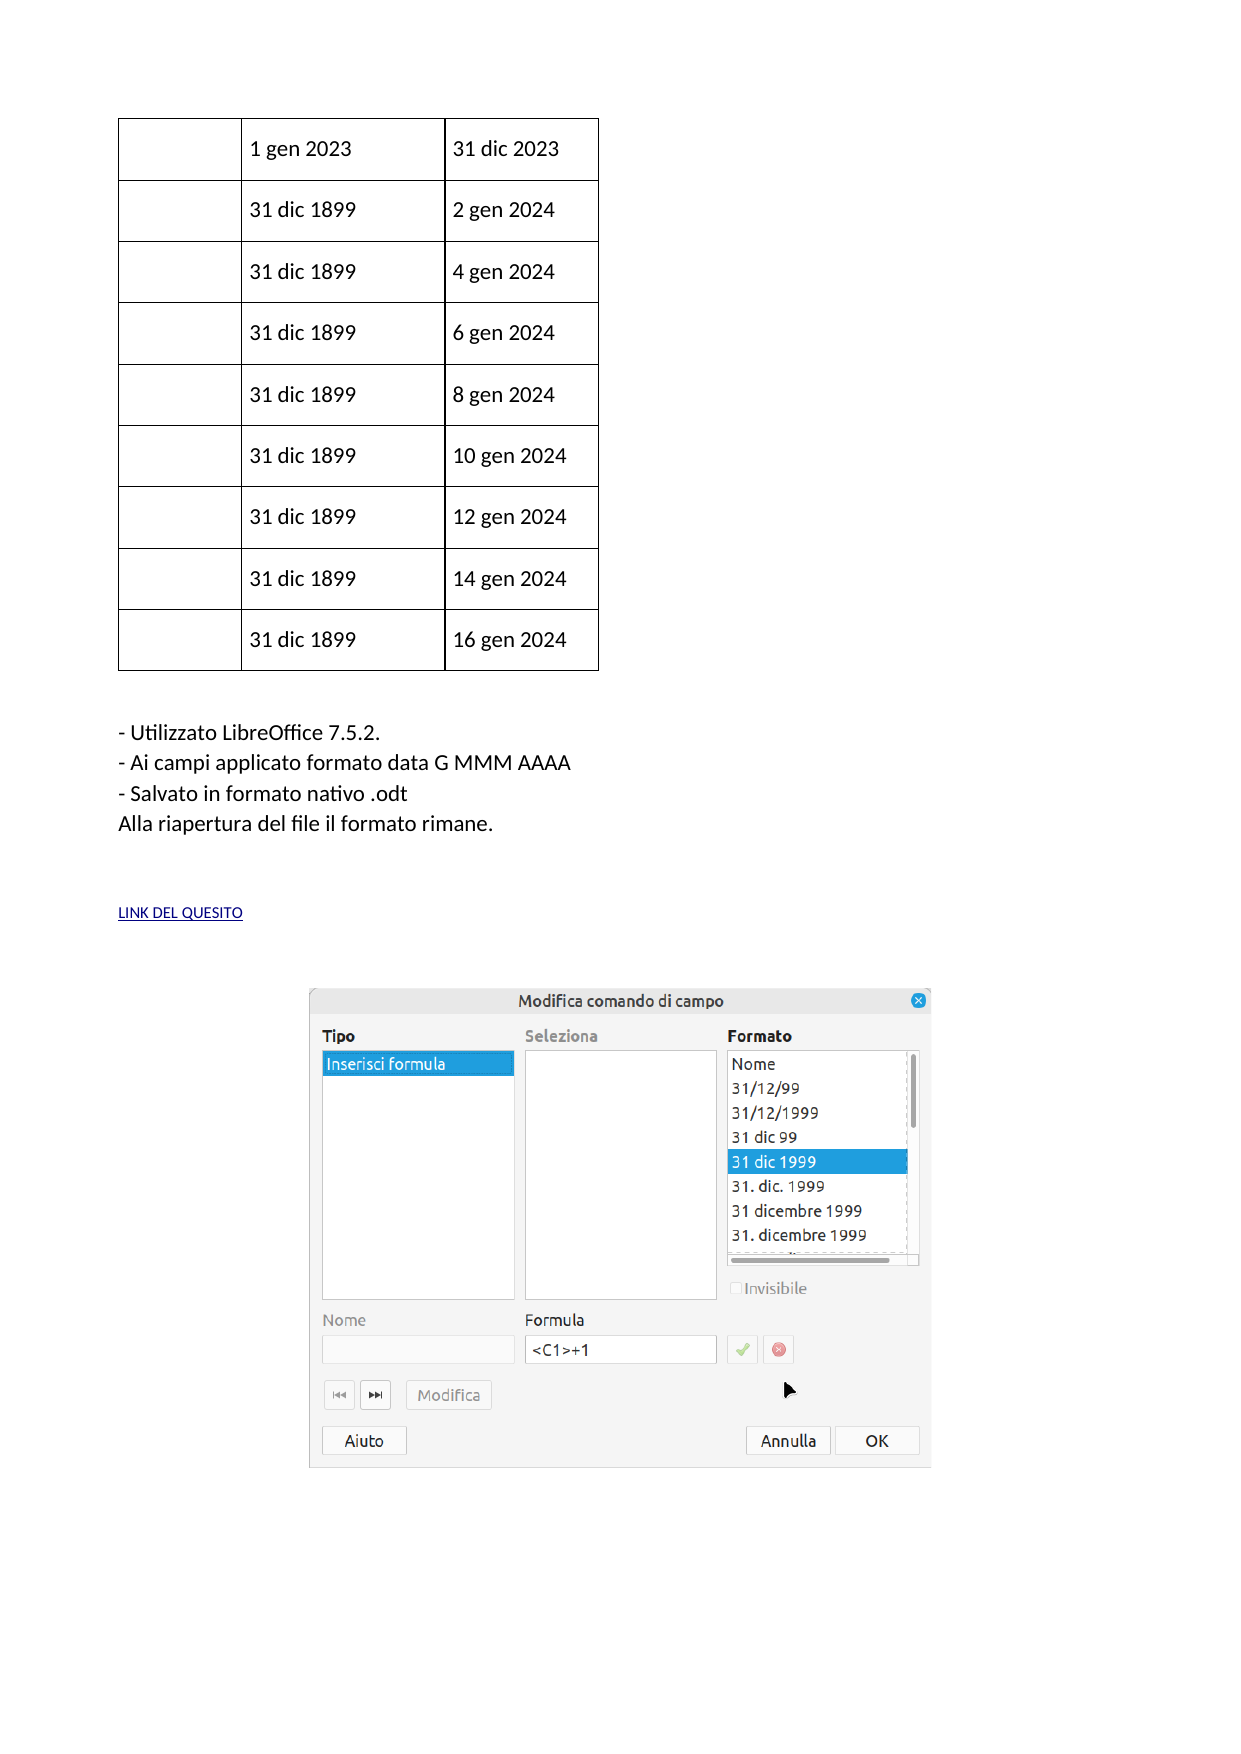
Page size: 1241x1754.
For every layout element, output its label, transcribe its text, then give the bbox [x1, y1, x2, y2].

table_header 1 gen 2023 [242, 119, 444, 179]
table_cell 4 gen 2024 [446, 242, 598, 302]
table_cell [119, 487, 241, 548]
table_cell 7 gen 2024 [242, 365, 444, 425]
table_cell 14 gen 2024 [446, 549, 598, 609]
table_cell 2 gen 2024 [446, 181, 598, 241]
table_cell [119, 181, 241, 241]
table_cell 9 gen 2024 [242, 426, 444, 486]
table_cell 1 gen 2024 [242, 181, 444, 241]
table_header 31 dic 2023 [446, 119, 598, 179]
table_cell 6 gen 2024 [446, 303, 598, 363]
table_cell 12 gen 2024 [446, 487, 598, 548]
table_cell [119, 303, 241, 363]
picture [309, 988, 932, 1468]
text - Utilizzato LibreOffice 7.5.2. - Ai campi applicato formato data G MMM AAAA - Salvato in formato nativo .odt Alla riapertura del file il formato rimane. [118, 718, 1122, 837]
table_cell [119, 549, 241, 609]
table_cell 13 gen 2024 [242, 549, 444, 609]
table_cell [119, 242, 241, 302]
table_cell 3 gen 2024 [242, 242, 444, 302]
table_cell [119, 426, 241, 486]
table_cell 11 gen 2024 [242, 487, 444, 548]
table_cell [119, 365, 241, 425]
text LINK DEL QUESITO [118, 903, 1122, 923]
table_cell 5 gen 2024 [242, 303, 444, 363]
table_cell 8 gen 2024 [446, 365, 598, 425]
table_cell 10 gen 2024 [446, 426, 598, 486]
table_cell 15 gen 2024 [242, 610, 444, 670]
table_cell 16 gen 2024 [446, 610, 598, 670]
table_header [119, 119, 241, 179]
table_cell [119, 610, 241, 670]
